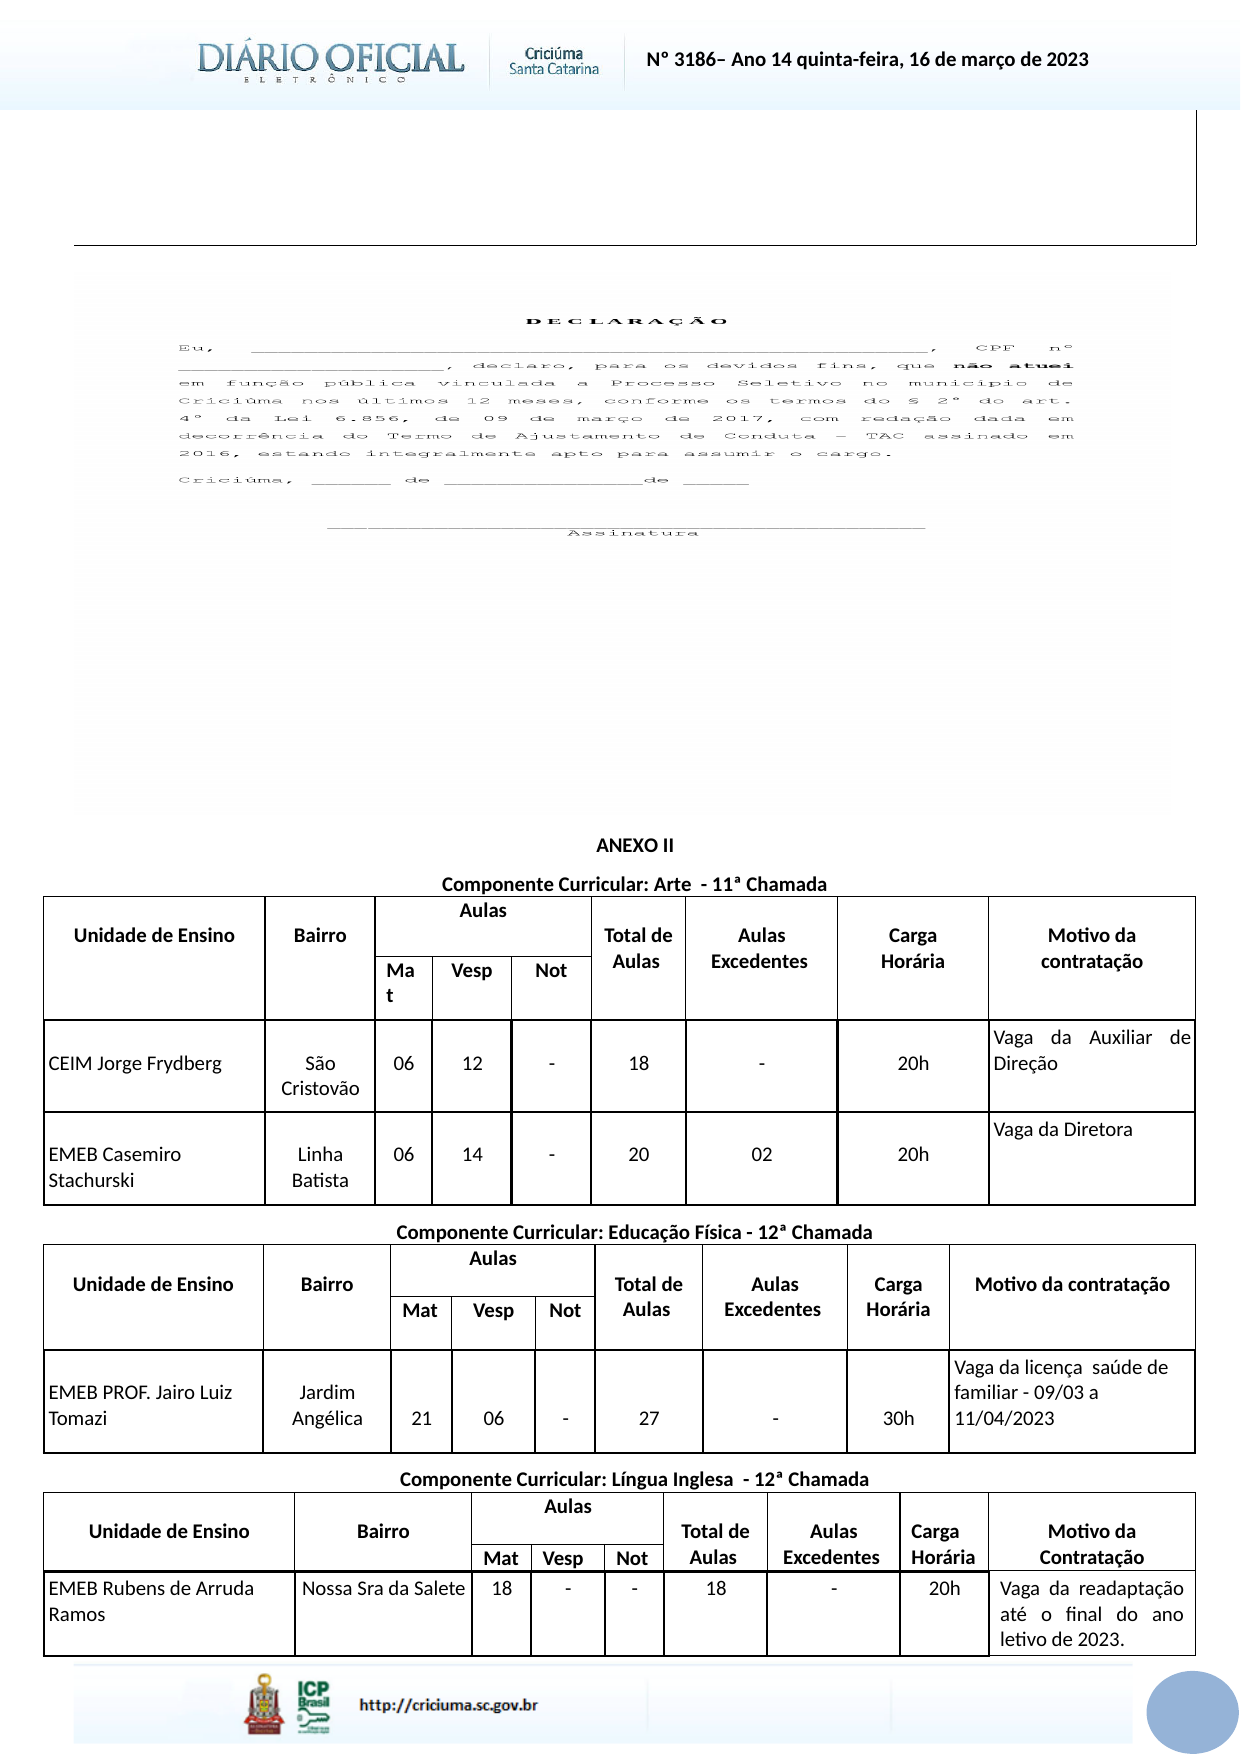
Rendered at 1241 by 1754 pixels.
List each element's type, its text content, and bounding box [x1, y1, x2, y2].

table_header Carga Horária [848, 1245, 949, 1349]
table_header Bairro [264, 1245, 390, 1349]
table_cell 02 [687, 1113, 836, 1204]
table_cell 30h [848, 1351, 948, 1452]
table_header Unidade de Ensino [44, 897, 264, 1019]
table_cell 06 [453, 1351, 534, 1452]
table_cell Not [605, 1545, 663, 1570]
table_cell Vesp [433, 957, 511, 1019]
table_header Aulas Excedentes [768, 1493, 899, 1570]
table_cell Vaga da Diretora [990, 1113, 1194, 1204]
table_cell EMEB PROF. Jairo Luiz Tomazi [45, 1351, 262, 1452]
table_cell Vaga da readaptação até o final do ano letivo de 2023. [990, 1571, 1195, 1655]
table_cell Vesp [452, 1297, 535, 1349]
table_cell Vesp [532, 1545, 604, 1570]
table_header Aulas [472, 1493, 663, 1544]
table_header Aulas [391, 1245, 594, 1296]
table_cell 27 [596, 1351, 702, 1452]
text ANEXO II [74, 833, 1196, 858]
table_cell Mat [376, 957, 432, 1019]
table_cell 06 [376, 1113, 431, 1204]
table_header Aulas Excedentes [686, 897, 837, 1019]
table_cell - [513, 1113, 590, 1204]
table_header Total de Aulas [664, 1493, 767, 1570]
table_cell Vaga da licença saúde de familiar - 09/03 a 11/04/2023 [950, 1351, 1194, 1452]
table_header Bairro [295, 1493, 471, 1570]
table_cell 20h [839, 1021, 988, 1111]
table_cell Linha Batista [266, 1113, 374, 1204]
table_cell 06 [376, 1021, 431, 1111]
table_cell São Cristovão [266, 1021, 374, 1111]
table_cell 21 [392, 1351, 451, 1452]
table_cell CEIM Jorge Frydberg [45, 1021, 264, 1111]
table_cell - [606, 1573, 663, 1655]
table_header Bairro [266, 897, 374, 1019]
table_cell Vaga da Auxiliar de Direção [990, 1021, 1194, 1111]
table_header Aulas [376, 897, 591, 956]
table_cell 20h [901, 1573, 988, 1655]
table_header Aulas Excedentes [703, 1245, 847, 1349]
table_cell 18 [665, 1573, 766, 1655]
table_header Carga Horária [901, 1493, 988, 1570]
table_cell 12 [433, 1021, 510, 1111]
table_header Unidade de Ensino [44, 1493, 294, 1570]
table_header Carga Horária [838, 897, 988, 1019]
table_header Motivo da Contratação [989, 1493, 1195, 1570]
table_header Total de Aulas [592, 897, 685, 1019]
table_cell 20 [592, 1113, 685, 1204]
table_cell - [768, 1573, 899, 1655]
table_header Motivo da contratação [989, 897, 1195, 1019]
table_cell - [704, 1351, 846, 1452]
table_cell - [532, 1573, 604, 1655]
table_cell Jardim Angélica [264, 1351, 390, 1452]
table_cell EMEB Rubens de Arruda Ramos [45, 1573, 294, 1655]
text Componente Curricular: Educação Física - 12ª Chamada [74, 1219, 1196, 1244]
text Componente Curricular: Arte - 11ª Chamada [74, 871, 1196, 896]
table_cell Not [536, 1297, 594, 1349]
table_cell 20h [839, 1113, 988, 1204]
table_cell 14 [433, 1113, 510, 1204]
table_cell 18 [473, 1573, 530, 1655]
table_cell Not [512, 957, 591, 1019]
table_cell EMEB Casemiro Stachurski [45, 1113, 264, 1204]
table_header Unidade de Ensino [44, 1245, 263, 1349]
table_cell 18 [592, 1021, 685, 1111]
table_cell Nossa Sra da Salete [296, 1573, 471, 1655]
table_cell - [536, 1351, 594, 1452]
table_header Total de Aulas [596, 1245, 702, 1349]
table_cell - [513, 1021, 590, 1111]
text Componente Curricular: Língua Inglesa - 12ª Chamada [74, 1467, 1196, 1492]
table_header Motivo da contratação [950, 1245, 1195, 1349]
table_cell Mat [472, 1545, 531, 1570]
table_cell Mat [391, 1297, 451, 1349]
table_cell - [687, 1021, 836, 1111]
